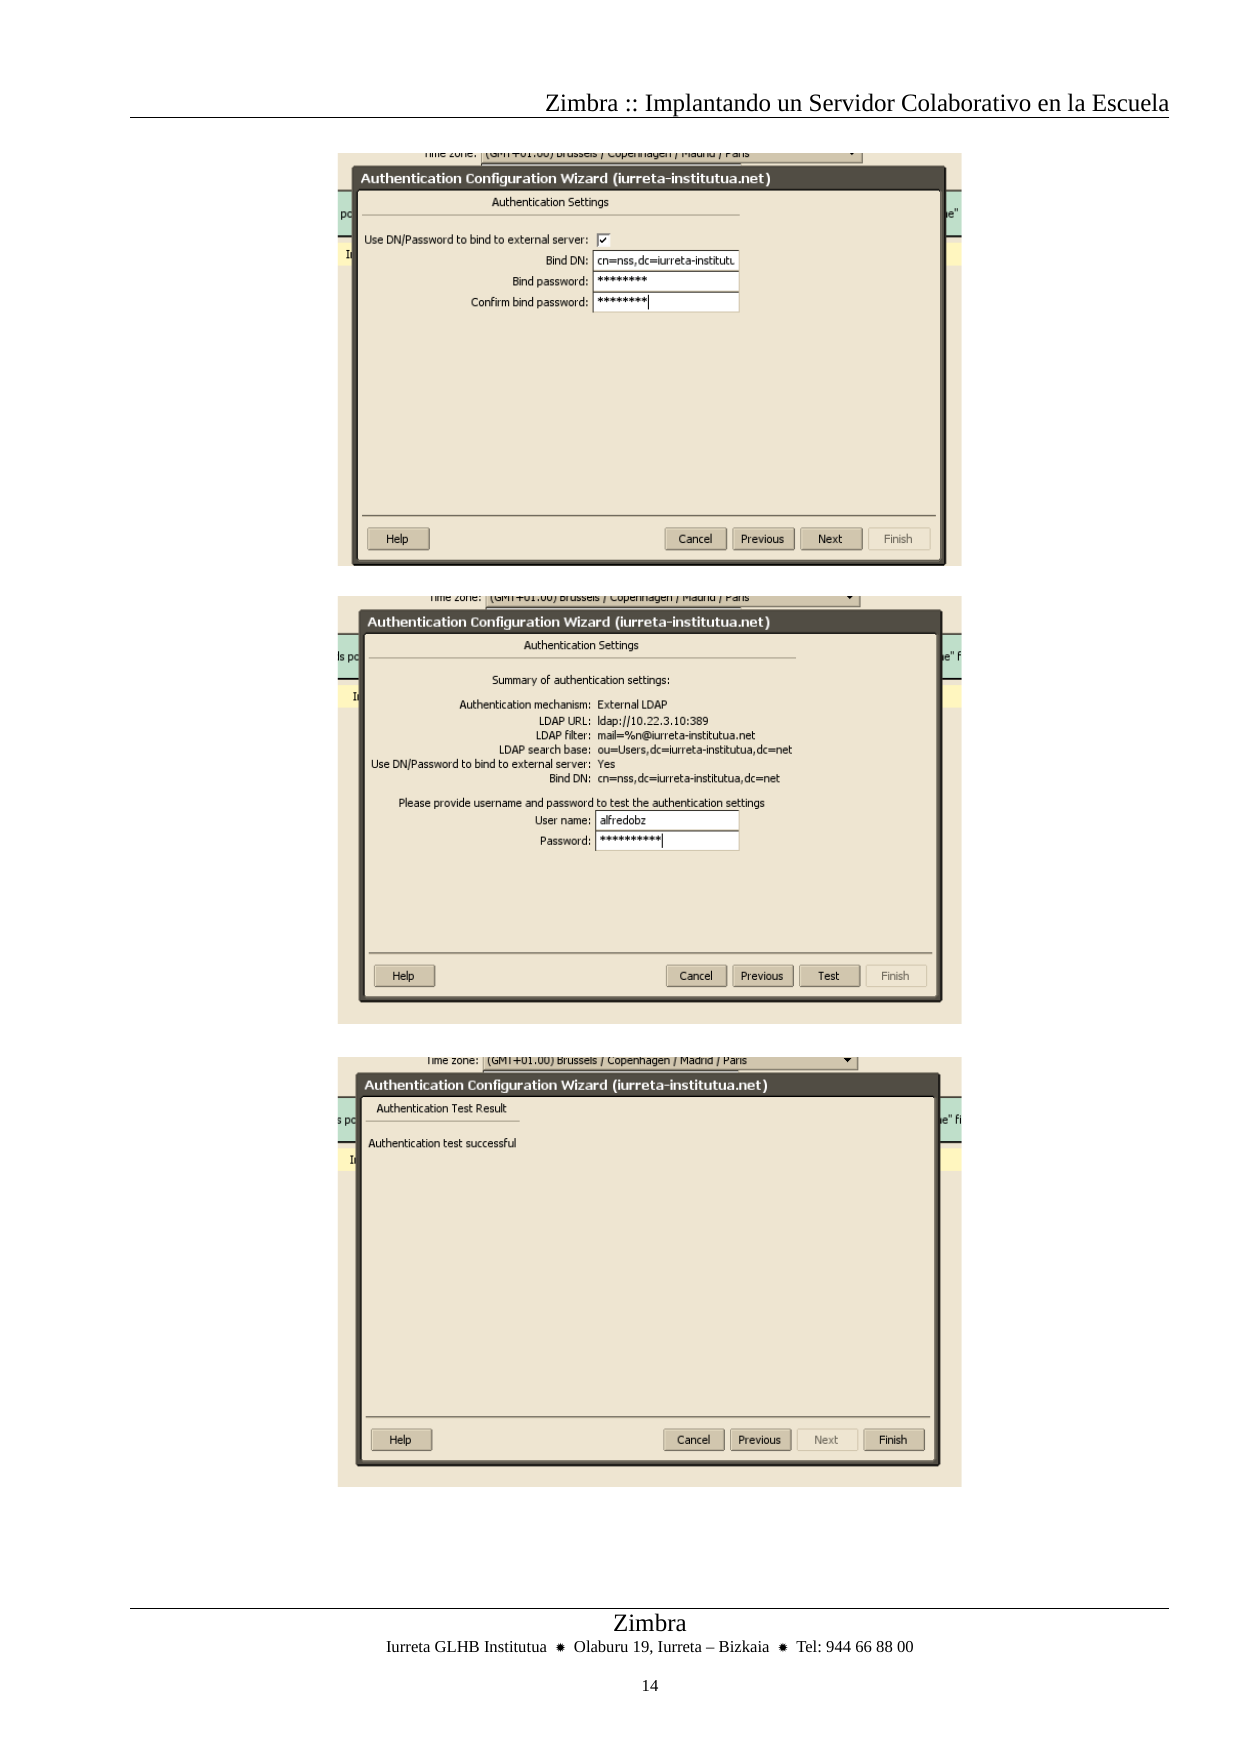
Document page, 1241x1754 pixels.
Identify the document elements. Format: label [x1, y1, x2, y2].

picture [337, 153, 962, 566]
picture [337, 1057, 962, 1487]
picture [337, 596, 962, 1024]
